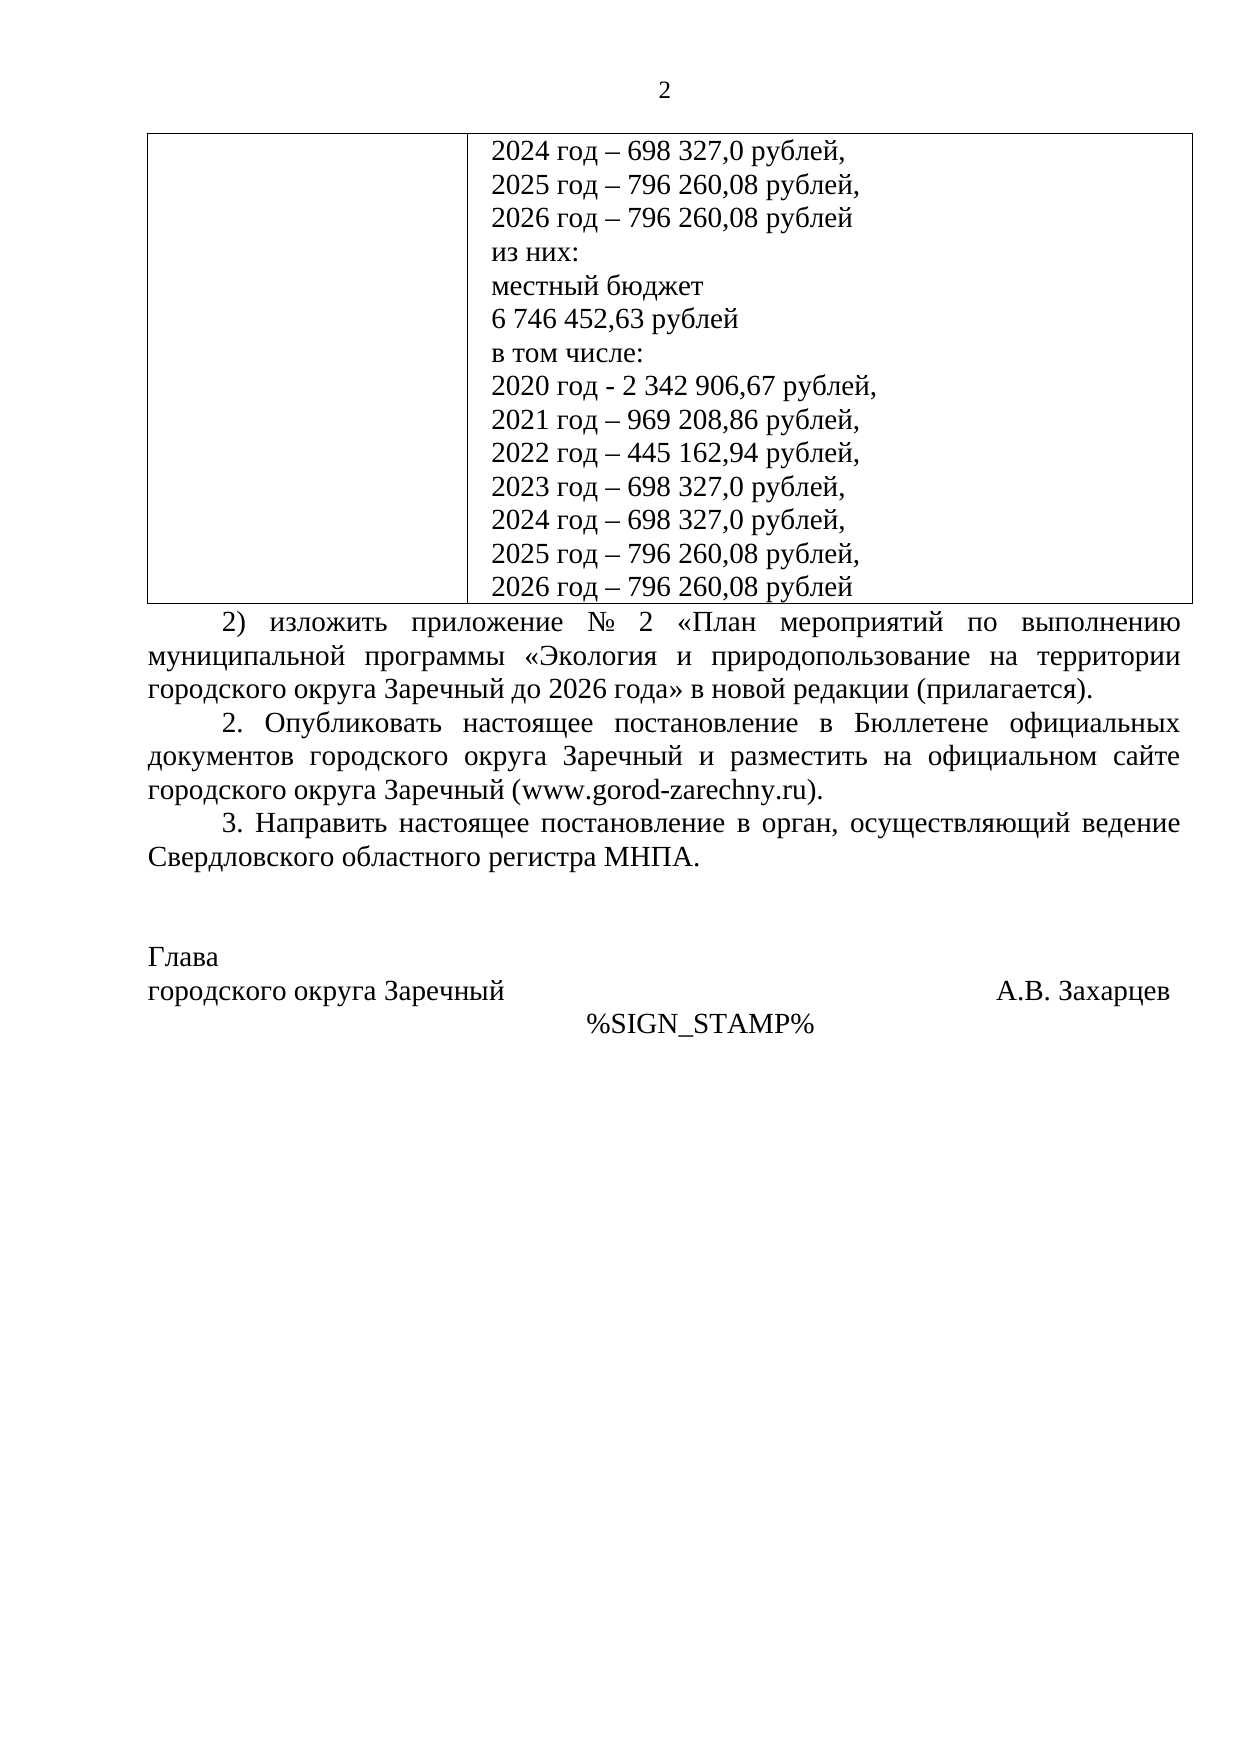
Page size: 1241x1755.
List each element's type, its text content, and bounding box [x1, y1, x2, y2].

table_header [148, 134, 467, 603]
table_header Глава городского округа Заречный [148, 940, 561, 1007]
text 2) изложить приложение № 2 «План мероприятий по выполнению муниципальной программы «Экология и природопользование на территории городского округа Заречный до 2026 года» в новой редакции (прилагается). [148, 604, 1181, 705]
table_header А.В. Захарцев [851, 940, 1181, 1007]
table_cell [851, 1007, 1181, 1040]
table_cell [148, 1007, 561, 1040]
table_header [561, 940, 851, 1007]
text 3. Направить настоящее постановление в орган, осуществляющий ведение Свердловского областного регистра МНПА. [148, 805, 1181, 872]
table_header 2024 год – 698 327,0 рублей, 2025 год – 796 260,08 рублей, 2026 год – 796 260,08 рублей из них: местный бюджет 6 746 452,63 рублей в том числе: 2020 год - 2 342 906,67 рублей, 2021 год – 969 208,86 рублей, 2022 год – 445 162,94 рублей, 2023 год – 698 327,0 рублей, 2024 год – 698 327,0 рублей, 2025 год – 796 260,08 рублей, 2026 год – 796 260,08 рублей [468, 134, 1192, 603]
text 2. Опубликовать настоящее постановление в Бюллетене официальных документов городского округа Заречный и разместить на официальном сайте городского округа Заречный (www.gorod-zarechny.ru). [148, 705, 1181, 805]
table_cell %SIGN_STAMP% [561, 1007, 851, 1040]
